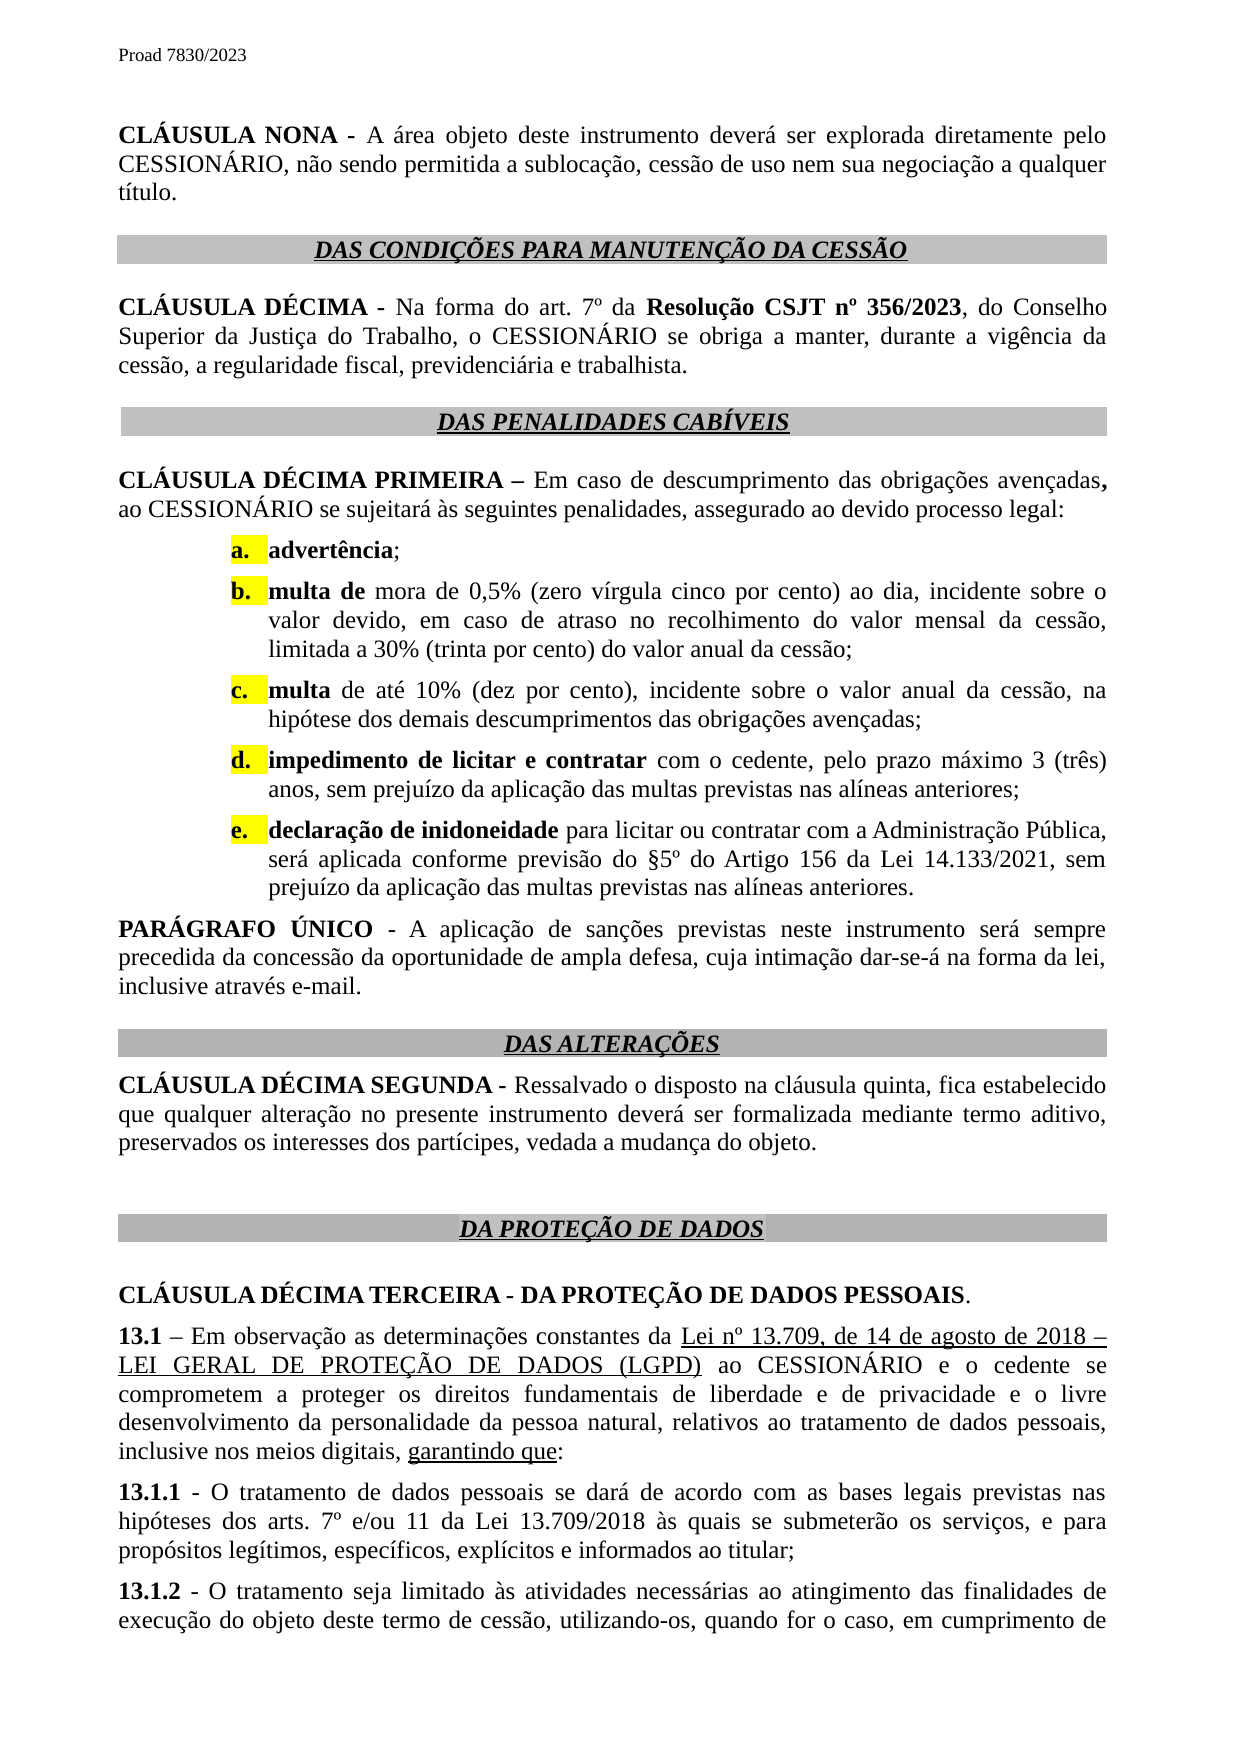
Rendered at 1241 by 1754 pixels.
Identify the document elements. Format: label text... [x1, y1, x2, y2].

text 13.1.2 - O tratamento seja limitado às atividades necessárias ao atingimento das finalidades de execução do objeto deste termo de cessão, utilizando-os, quando for o caso, em cumprimento de [118, 1576, 1107, 1634]
text 13.1.1 - O tratamento de dados pessoais se dará de acordo com as bases legais previstas nas hipóteses dos arts. 7º e/ou 11 da Lei 13.709/2018 às quais se submeterão os serviços, e para propósitos legítimos, específicos, explícitos e informados ao titular; [118, 1477, 1107, 1564]
text CLÁUSULA DÉCIMA - Na forma do art. 7º da Resolução CSJT nº 356/2023, do Conselho Superior da Justiça do Trabalho, o CESSIONÁRIO se obriga a manter, durante a vigência da cessão, a regularidade fiscal, previdenciária e trabalhista. [118, 292, 1107, 379]
list multa de mora de 0,5% (zero vírgula cinco por cento) ao dia, incidente sobre o valor devido, em caso de atraso no recolhimento do valor mensal da cessão, limitada a 30% (trinta por cento) do valor anual da cessão; [231, 576, 1107, 662]
text CLÁUSULA NONA - A área objeto deste instrumento deverá ser explorada diretamente pelo CESSIONÁRIO, não sendo permitida a sublocação, cessão de uso nem sua negociação a qualquer título. [118, 120, 1107, 206]
list declaração de inidoneidade para licitar ou contratar com a Administração Pública, será aplicada conforme previsão do §5º do Artigo 156 da Lei 14.133/2021, sem prejuízo da aplicação das multas previstas nas alíneas anteriores. [231, 815, 1107, 901]
text CLÁUSULA DÉCIMA TERCEIRA - DA PROTEÇÃO DE DADOS PESSOAIS. [118, 1280, 1107, 1309]
subtitle DAS CONDIÇÕES PARA MANUTENÇÃO DA CESSÃO [117, 235, 1107, 264]
list multa de até 10% (dez por cento), incidente sobre o valor anual da cessão, na hipótese dos demais descumprimentos das obrigações avençadas; [231, 675, 1107, 732]
subtitle DAS PENALIDADES CABÍVEIS [121, 407, 1107, 436]
text DA PROTEÇÃO DE DADOS [118, 1214, 1107, 1242]
text PARÁGRAFO ÚNICO - A aplicação de sanções previstas neste instrumento será sempre precedida da concessão da oportunidade de ampla defesa, cuja intimação dar-se-á na forma da lei, inclusive através e-mail. [118, 914, 1107, 1000]
text 13.1 – Em observação as determinações constantes da Lei nº 13.709, de 14 de agosto de 2018 – LEI GERAL DE PROTEÇÃO DE DADOS (LGPD) ao CESSIONÁRIO e o cedente se comprometem a proteger os direitos fundamentais de liberdade e de privacidade e o livre desenvolvimento da personalidade da pessoa natural, relativos ao tratamento de dados pessoais, inclusive nos meios digitais, garantindo que: [118, 1321, 1107, 1465]
list advertência; [268, 535, 1107, 564]
text DAS ALTERAÇÕES [118, 1029, 1107, 1057]
list impedimento de licitar e contratar com o cedente, pelo prazo máximo 3 (três) anos, sem prejuízo da aplicação das multas previstas nas alíneas anteriores; [231, 745, 1107, 802]
text CLÁUSULA DÉCIMA PRIMEIRA – Em caso de descumprimento das obrigações avençadas, ao CESSIONÁRIO se sujeitará às seguintes penalidades, assegurado ao devido processo legal: [118, 465, 1107, 522]
text CLÁUSULA DÉCIMA SEGUNDA - Ressalvado o disposto na cláusula quinta, fica estabelecido que qualquer alteração no presente instrumento deverá ser formalizada mediante termo aditivo, preservados os interesses dos partícipes, vedada a mudança do objeto. [118, 1070, 1107, 1156]
